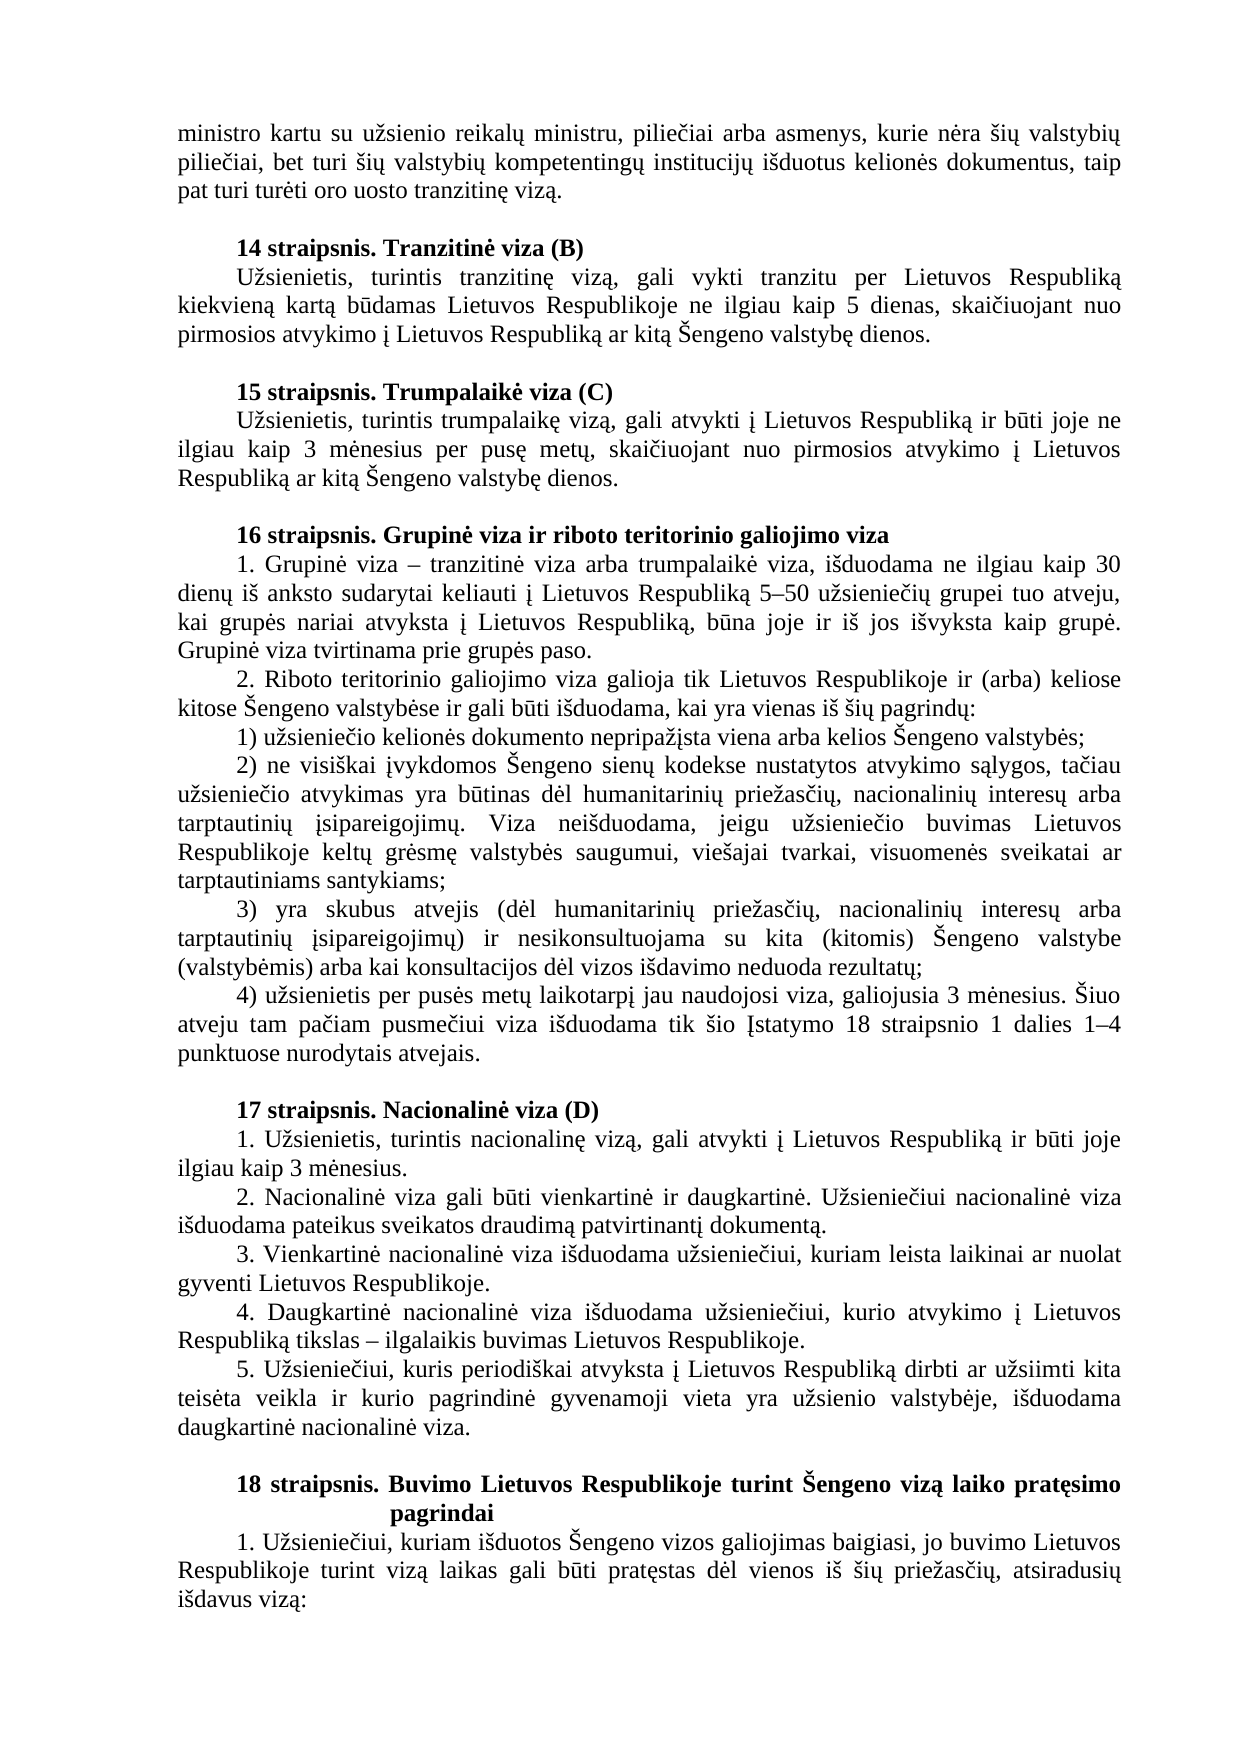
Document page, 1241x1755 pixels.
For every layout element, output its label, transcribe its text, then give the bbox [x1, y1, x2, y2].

text 1. Grupinė viza – tranzitinė viza arba trumpalaikė viza, išduodama ne ilgiau kaip 30 dienų iš anksto sudarytai keliauti į Lietuvos Respubliką 5–50 užsieniečių grupei tuo atveju, kai grupės nariai atvyksta į Lietuvos Respubliką, būna joje ir iš jos išvyksta kaip grupė. Grupinė viza tvirtinama prie grupės paso. [177, 549, 1122, 664]
text 2. Nacionalinė viza gali būti vienkartinė ir daugkartinė. Užsieniečiui nacionalinė viza išduodama pateikus sveikatos draudimą patvirtinantį dokumentą. [177, 1182, 1122, 1239]
text 3) yra skubus atvejis (dėl humanitarinių priežasčių, nacionalinių interesų arba tarptautinių įsipareigojimų) ir nesikonsultuojama su kita (kitomis) Šengeno valstybe (valstybėmis) arba kai konsultacijos dėl vizos išdavimo neduoda rezultatų; [177, 894, 1122, 981]
text 4) užsienietis per pusės metų laikotarpį jau naudojosi viza, galiojusia 3 mėnesius. Šiuo atveju tam pačiam pusmečiui viza išduodama tik šio Įstatymo 18 straipsnio 1 dalies 1–4 punktuose nurodytais atvejais. [177, 981, 1122, 1067]
text 17 straipsnis. Nacionalinė viza (D) [177, 1096, 1122, 1124]
text Užsienietis, turintis tranzitinę vizą, gali vykti tranzitu per Lietuvos Respubliką kiekvieną kartą būdamas Lietuvos Respublikoje ne ilgiau kaip 5 dienas, skaičiuojant nuo pirmosios atvykimo į Lietuvos Respubliką ar kitą Šengeno valstybę dienos. [177, 262, 1122, 348]
text 16 straipsnis. Grupinė viza ir riboto teritorinio galiojimo viza [177, 521, 1122, 549]
text 14 straipsnis. Tranzitinė viza (B) [177, 233, 1122, 262]
text 1) užsieniečio kelionės dokumento nepripažįsta viena arba kelios Šengeno valstybės; [177, 722, 1122, 751]
text 15 straipsnis. Trumpalaikė viza (C) [177, 377, 1122, 406]
text 1. Užsieniečiui, kuriam išduotos Šengeno vizos galiojimas baigiasi, jo buvimo Lietuvos Respublikoje turint vizą laikas gali būti pratęstas dėl vienos iš šių priežasčių, atsiradusių išdavus vizą: [177, 1527, 1122, 1613]
text 3. Vienkartinė nacionalinė viza išduodama užsieniečiui, kuriam leista laikinai ar nuolat gyventi Lietuvos Respublikoje. [177, 1239, 1122, 1297]
text 5. Užsieniečiui, kuris periodiškai atvyksta į Lietuvos Respubliką dirbti ar užsiimti kita teisėta veikla ir kurio pagrindinė gyvenamoji vieta yra užsienio valstybėje, išduodama daugkartinė nacionalinė viza. [177, 1354, 1122, 1441]
text 4. Daugkartinė nacionalinė viza išduodama užsieniečiui, kurio atvykimo į Lietuvos Respubliką tikslas – ilgalaikis buvimas Lietuvos Respublikoje. [177, 1297, 1122, 1354]
text 1. Užsienietis, turintis nacionalinę vizą, gali atvykti į Lietuvos Respubliką ir būti joje ilgiau kaip 3 mėnesius. [177, 1124, 1122, 1182]
text ministro kartu su užsienio reikalų ministru, piliečiai arba asmenys, kurie nėra šių valstybių piliečiai, bet turi šių valstybių kompetentingų institucijų išduotus kelionės dokumentus, taip pat turi turėti oro uosto tranzitinę vizą. [177, 118, 1122, 204]
text 2) ne visiškai įvykdomos Šengeno sienų kodekse nustatytos atvykimo sąlygos, tačiau užsieniečio atvykimas yra būtinas dėl humanitarinių priežasčių, nacionalinių interesų arba tarptautinių įsipareigojimų. Viza neišduodama, jeigu užsieniečio buvimas Lietuvos Respublikoje keltų grėsmę valstybės saugumui, viešajai tvarkai, visuomenės sveikatai ar tarptautiniams santykiams; [177, 751, 1122, 894]
text 18 straipsnis. Buvimo Lietuvos Respublikoje turint Šengeno vizą laiko pratęsimo pagrindai [236, 1469, 1122, 1527]
text Užsienietis, turintis trumpalaikę vizą, gali atvykti į Lietuvos Respubliką ir būti joje ne ilgiau kaip 3 mėnesius per pusę metų, skaičiuojant nuo pirmosios atvykimo į Lietuvos Respubliką ar kitą Šengeno valstybę dienos. [177, 406, 1122, 492]
text 2. Riboto teritorinio galiojimo viza galioja tik Lietuvos Respublikoje ir (arba) keliose kitose Šengeno valstybėse ir gali būti išduodama, kai yra vienas iš šių pagrindų: [177, 664, 1122, 722]
